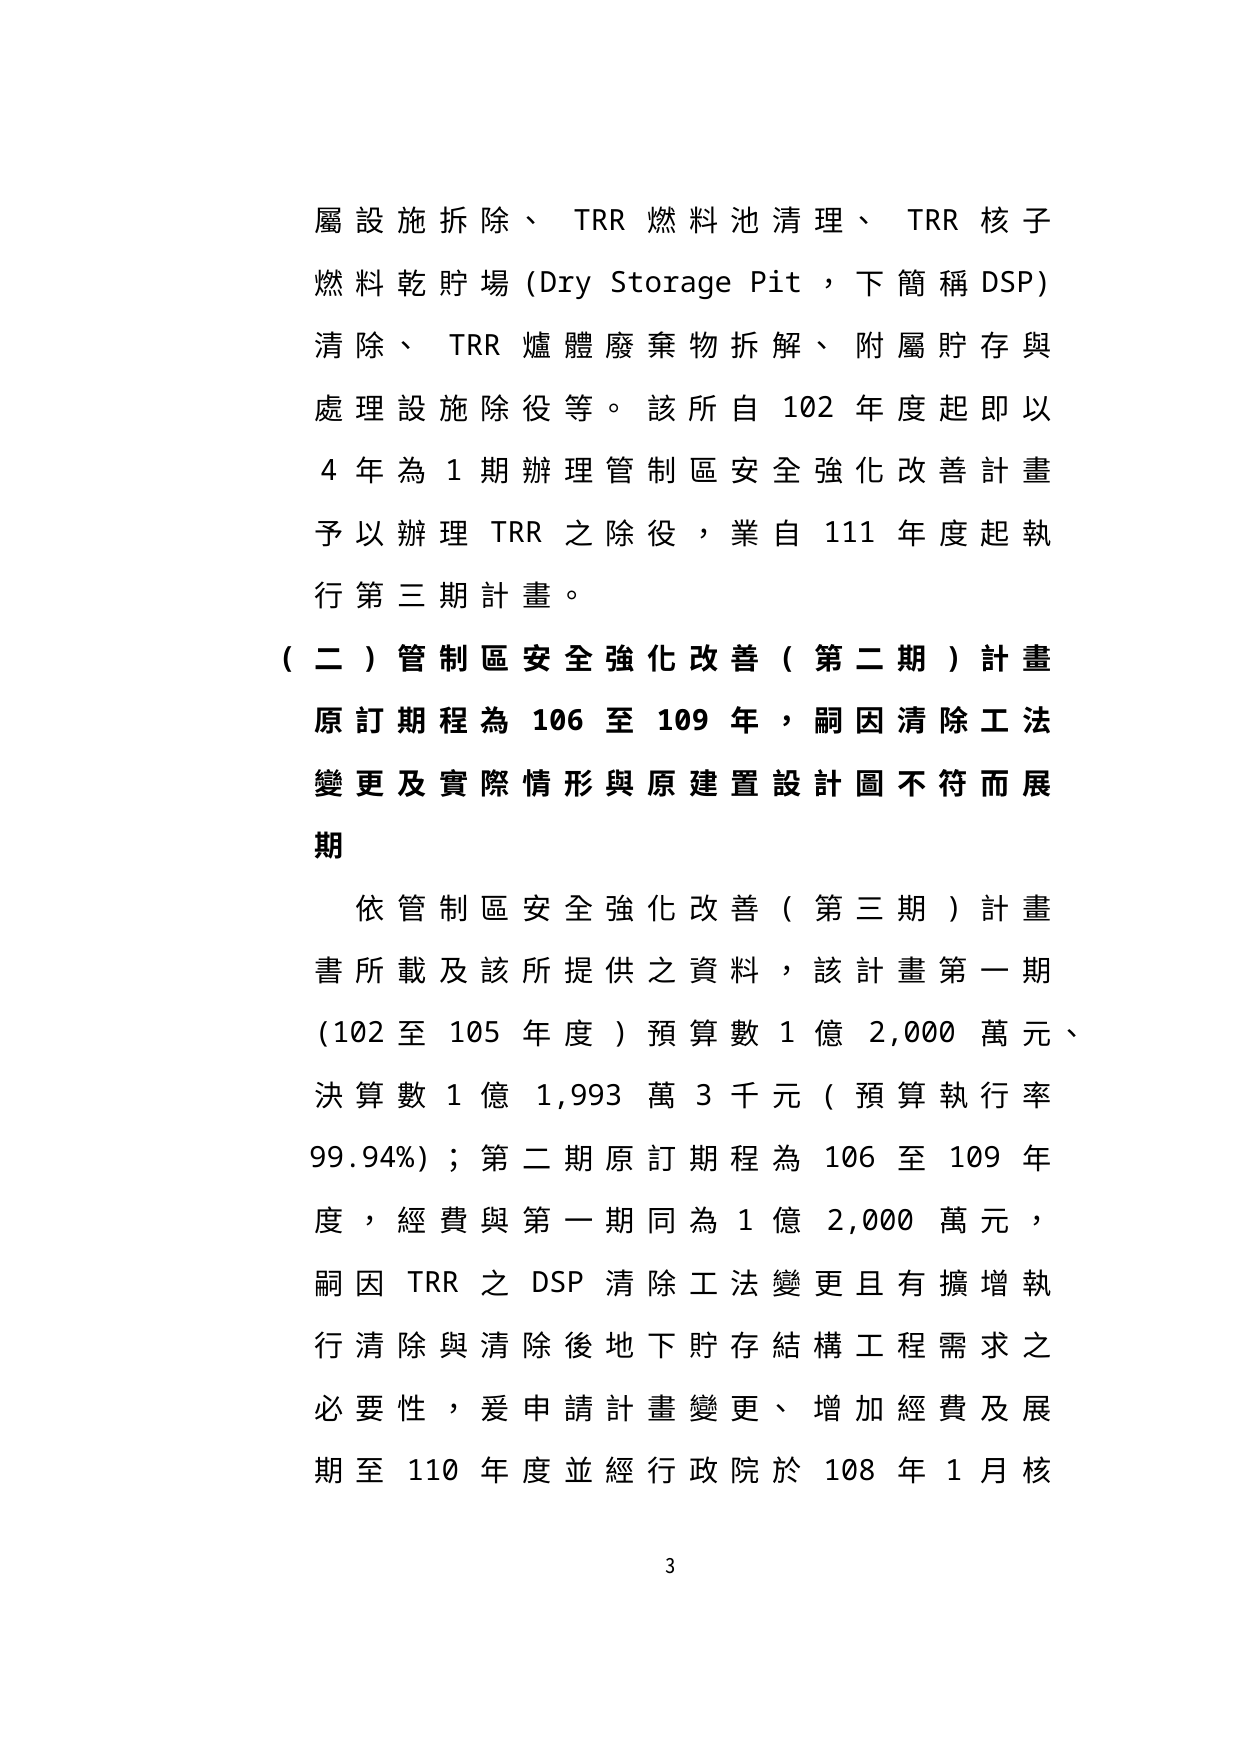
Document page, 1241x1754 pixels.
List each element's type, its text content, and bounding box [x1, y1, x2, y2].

text 核研所於57年成立，因執行國家原子能發展任務，於輻射管制區內建置包括研究用反應器、核子燃料循環實驗設施、放射性廢棄物處理及貯存設施、游離輻射設備/設施等共42座，迄今部分核設施已永久停止運轉並陸續進行除役，依核子反應器設施管制法施行細則第16條第1項規定，於取得主管機關核發之除役許可後應於25年內完成除役。臺灣研究用反應器(Taiwan Research Reactor，下簡稱TRR)為一以天然鈾為燃料之研究用反應器，TRR之除役計畫業於93年經原能會核定(除役期限至118年3月），除役主要工作項目包含附屬設施拆除、TRR燃料池清理、TRR核子燃料乾貯場(Dry Storage Pit，下簡稱DSP)清除、TRR爐體廢棄物拆解、附屬貯存與處理設施除役等。該所自102年度起即以4年為1期辦理管制區安全強化改善計畫予以辦理TRR之除役，業自111年度起執行第三期計畫。 [271, 177, 1058, 615]
text 依管制區安全強化改善(第三期)計畫書所載及該所提供之資料，該計畫第一期(102至105年度)預算數1億2,000萬元、決算數1億1,993萬3千元(預算執行率99.94%)；第二期原訂期程為106至109年度，經費與第一期同為1億2,000萬元，嗣因TRR之DSP清除工法變更且有擴增執行清除與清除後地下貯存結構工程需求之必要性，爰申請計畫變更、增加經費及展期至110年度並經行政院於108年1月核定，修正後計畫期程為106至110年度、總經費2億1,000萬元，及規劃於110年度完成DSP清除工程。惟第二期計畫自108年度起DSP貯存孔區清除工程因受地質、COVID-19疫情、開挖實況與DSP設計圖不符及施工廠商內部執行管理問題等因素影響，致工程進度落後，原規劃於110年度完成之DSP貯存孔區清除工程將再次延至111年度，嗣後又於110年9月間再因執行至下混凝土層破碎及貯存孔移除時，發現實際情形與DSP建置設計圖有重大差異，此無法預知且不可抗力之困難經專業技師評估需辦理第3次變更設計，爰工期再度延至113年且有新增經費需求。該第二期計畫迄110年度累計編列預算2億1,000萬元、實支數1億7,958萬6千元、應付未付數358萬8千元、保留數2,679萬9千元(詳表1)，不含保留數之預算執行率87.24%。 [271, 865, 1058, 1490]
text (二)管制區安全強化改善(第二期)計畫原訂期程為106至109年，嗣因清除工法變更及實際情形與原建置設計圖不符而展期 [242, 615, 1058, 865]
